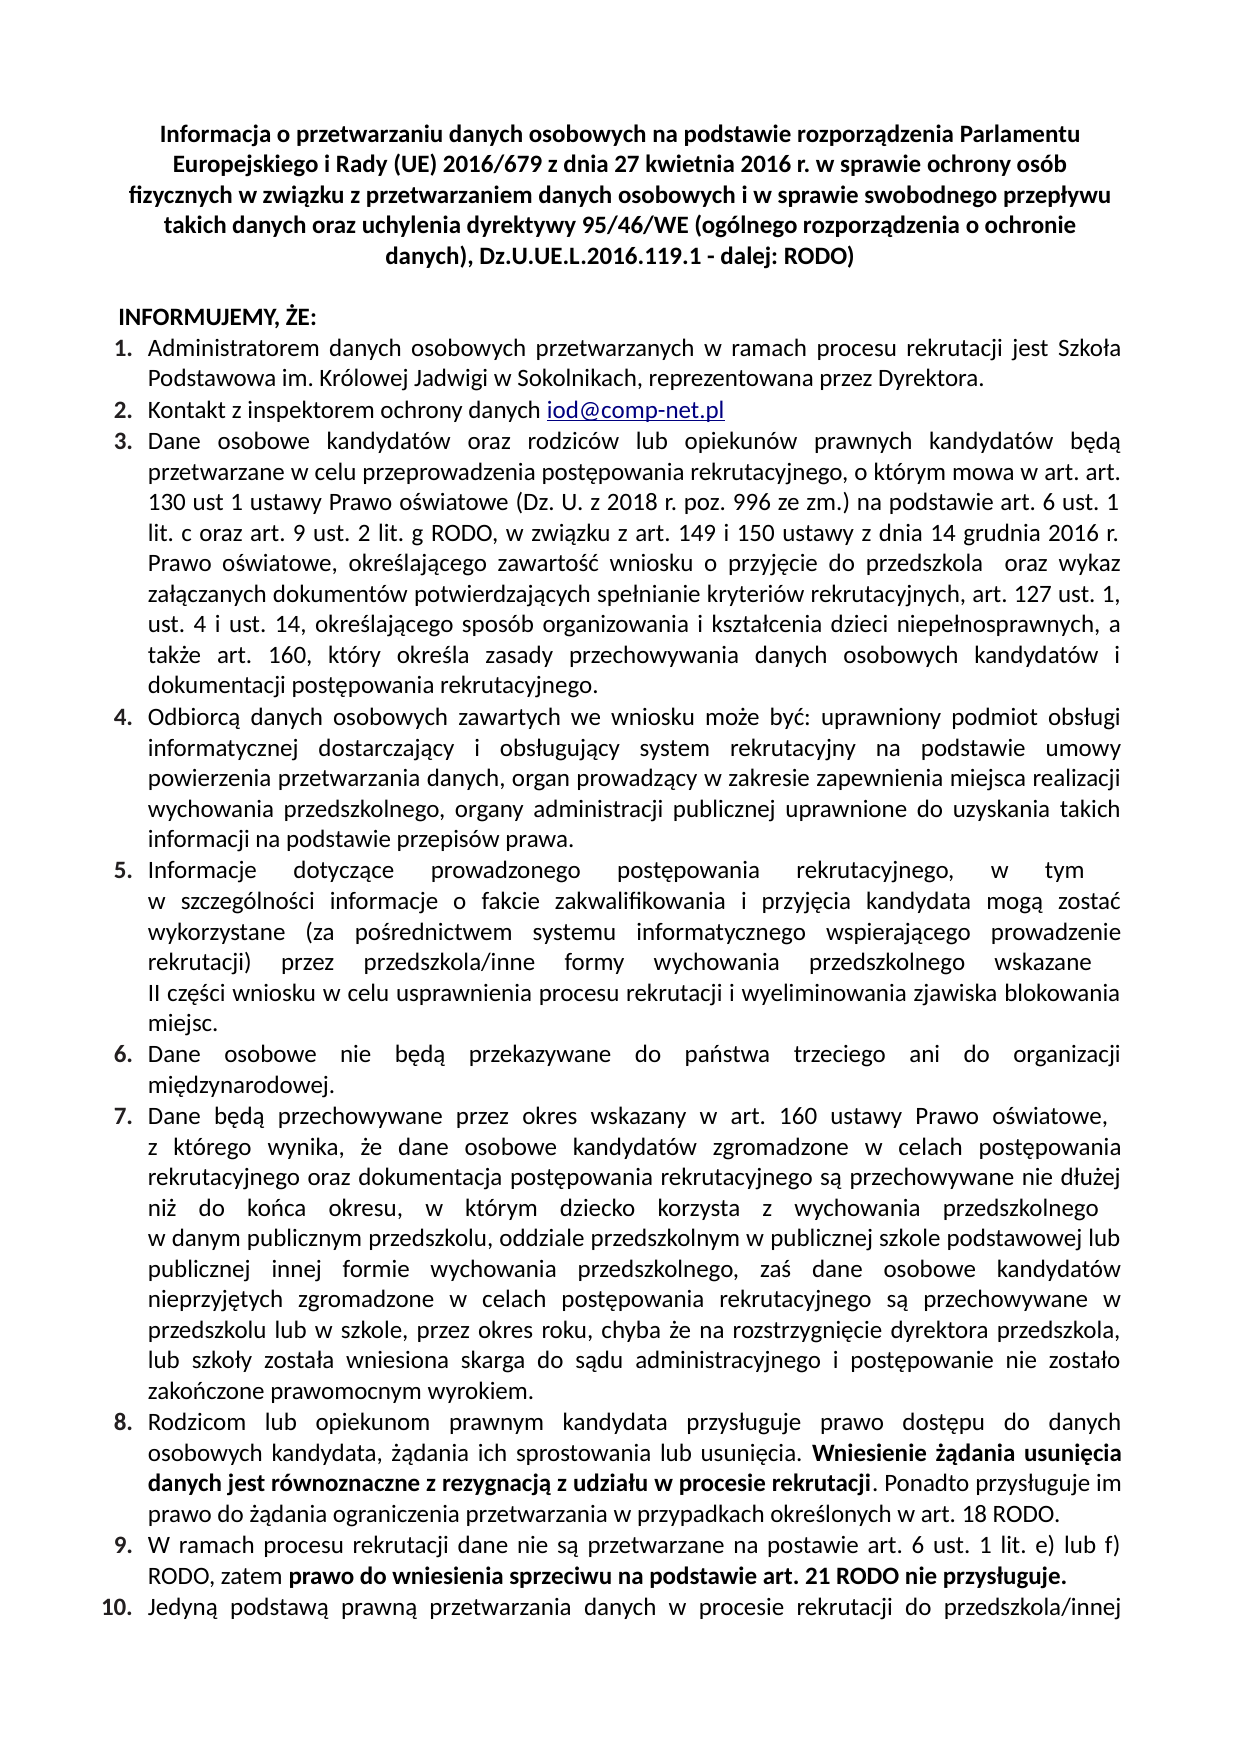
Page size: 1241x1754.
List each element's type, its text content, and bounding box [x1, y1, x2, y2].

list Rodzicom lub opiekunom prawnym kandydata przysługuje prawo dostępu do danych osobowych kandydata, żądania ich sprostowania lub usunięcia. Wniesienie żądania usunięcia danych jest równoznaczne z rezygnacją z udziału w procesie rekrutacji. Ponadto przysługuje im prawo do żądania ograniczenia przetwarzania w przypadkach określonych w art. 18 RODO. [133, 1406, 1122, 1528]
text Informacja o przetwarzaniu danych osobowych na podstawie rozporządzenia Parlamentu Europejskiego i Rady (UE) 2016/679 z dnia 27 kwietnia 2016 r. w sprawie ochrony osób fizycznych w związku z przetwarzaniem danych osobowych i w sprawie swobodnego przepływu takich danych oraz uchylenia dyrektywy 95/46/WE (ogólnego rozporządzenia o ochronie danych), Dz.U.UE.L.2016.119.1 - dalej: RODO) [118, 118, 1122, 271]
list Dane osobowe nie będą przekazywane do państwa trzeciego ani do organizacji międzynarodowej. [133, 1038, 1122, 1099]
text INFORMUJEMY, ŻE: [118, 301, 1122, 332]
list Jedyną podstawą prawną przetwarzania danych w procesie rekrutacji do przedszkola/innej [133, 1591, 1122, 1622]
list Informacje dotyczące prowadzonego postępowania rekrutacyjnego, w tym w szczególności informacje o fakcie zakwalifikowania i przyjęcia kandydata mogą zostać wykorzystane (za pośrednictwem systemu informatycznego wspierającego prowadzenie rekrutacji) przez przedszkola/inne formy wychowania przedszkolnego wskazane II części wniosku w celu usprawnienia procesu rekrutacji i wyeliminowania zjawiska blokowania miejsc. [133, 854, 1122, 1038]
list Dane osobowe kandydatów oraz rodziców lub opiekunów prawnych kandydatów będą przetwarzane w celu przeprowadzenia postępowania rekrutacyjnego, o którym mowa w art. art. 130 ust 1 ustawy Prawo oświatowe (Dz. U. z 2018 r. poz. 996 ze zm.) na podstawie art. 6 ust. 1 lit. c oraz art. 9 ust. 2 lit. g RODO, w związku z art. 149 i 150 ustawy z dnia 14 grudnia 2016 r. Prawo oświatowe, określającego zawartość wniosku o przyjęcie do przedszkola oraz wykaz załączanych dokumentów potwierdzających spełnianie kryteriów rekrutacyjnych, art. 127 ust. 1, ust. 4 i ust. 14, określającego sposób organizowania i kształcenia dzieci niepełnosprawnych, a także art. 160, który określa zasady przechowywania danych osobowych kandydatów i dokumentacji postępowania rekrutacyjnego. [133, 425, 1122, 700]
list Odbiorcą danych osobowych zawartych we wniosku może być: uprawniony podmiot obsługi informatycznej dostarczający i obsługujący system rekrutacyjny na podstawie umowy powierzenia przetwarzania danych, organ prowadzący w zakresie zapewnienia miejsca realizacji wychowania przedszkolnego, organy administracji publicznej uprawnione do uzyskania takich informacji na podstawie przepisów prawa. [133, 701, 1122, 854]
list Dane będą przechowywane przez okres wskazany w art. 160 ustawy Prawo oświatowe, z którego wynika, że dane osobowe kandydatów zgromadzone w celach postępowania rekrutacyjnego oraz dokumentacja postępowania rekrutacyjnego są przechowywane nie dłużej niż do końca okresu, w którym dziecko korzysta z wychowania przedszkolnego w danym publicznym przedszkolu, oddziale przedszkolnym w publicznej szkole podstawowej lub publicznej innej formie wychowania przedszkolnego, zaś dane osobowe kandydatów nieprzyjętych zgromadzone w celach postępowania rekrutacyjnego są przechowywane w przedszkolu lub w szkole, przez okres roku, chyba że na rozstrzygnięcie dyrektora przedszkola, lub szkoły została wniesiona skarga do sądu administracyjnego i postępowanie nie zostało zakończone prawomocnym wyrokiem. [133, 1100, 1122, 1406]
list Administratorem danych osobowych przetwarzanych w ramach procesu rekrutacji jest Szkoła Podstawowa im. Królowej Jadwigi w Sokolnikach, reprezentowana przez Dyrektora. [133, 332, 1122, 393]
list W ramach procesu rekrutacji dane nie są przetwarzane na postawie art. 6 ust. 1 lit. e) lub f) RODO, zatem prawo do wniesienia sprzeciwu na podstawie art. 21 RODO nie przysługuje. [133, 1529, 1122, 1590]
list Kontakt z inspektorem ochrony danych iod@comp-net.pl [133, 394, 1122, 424]
